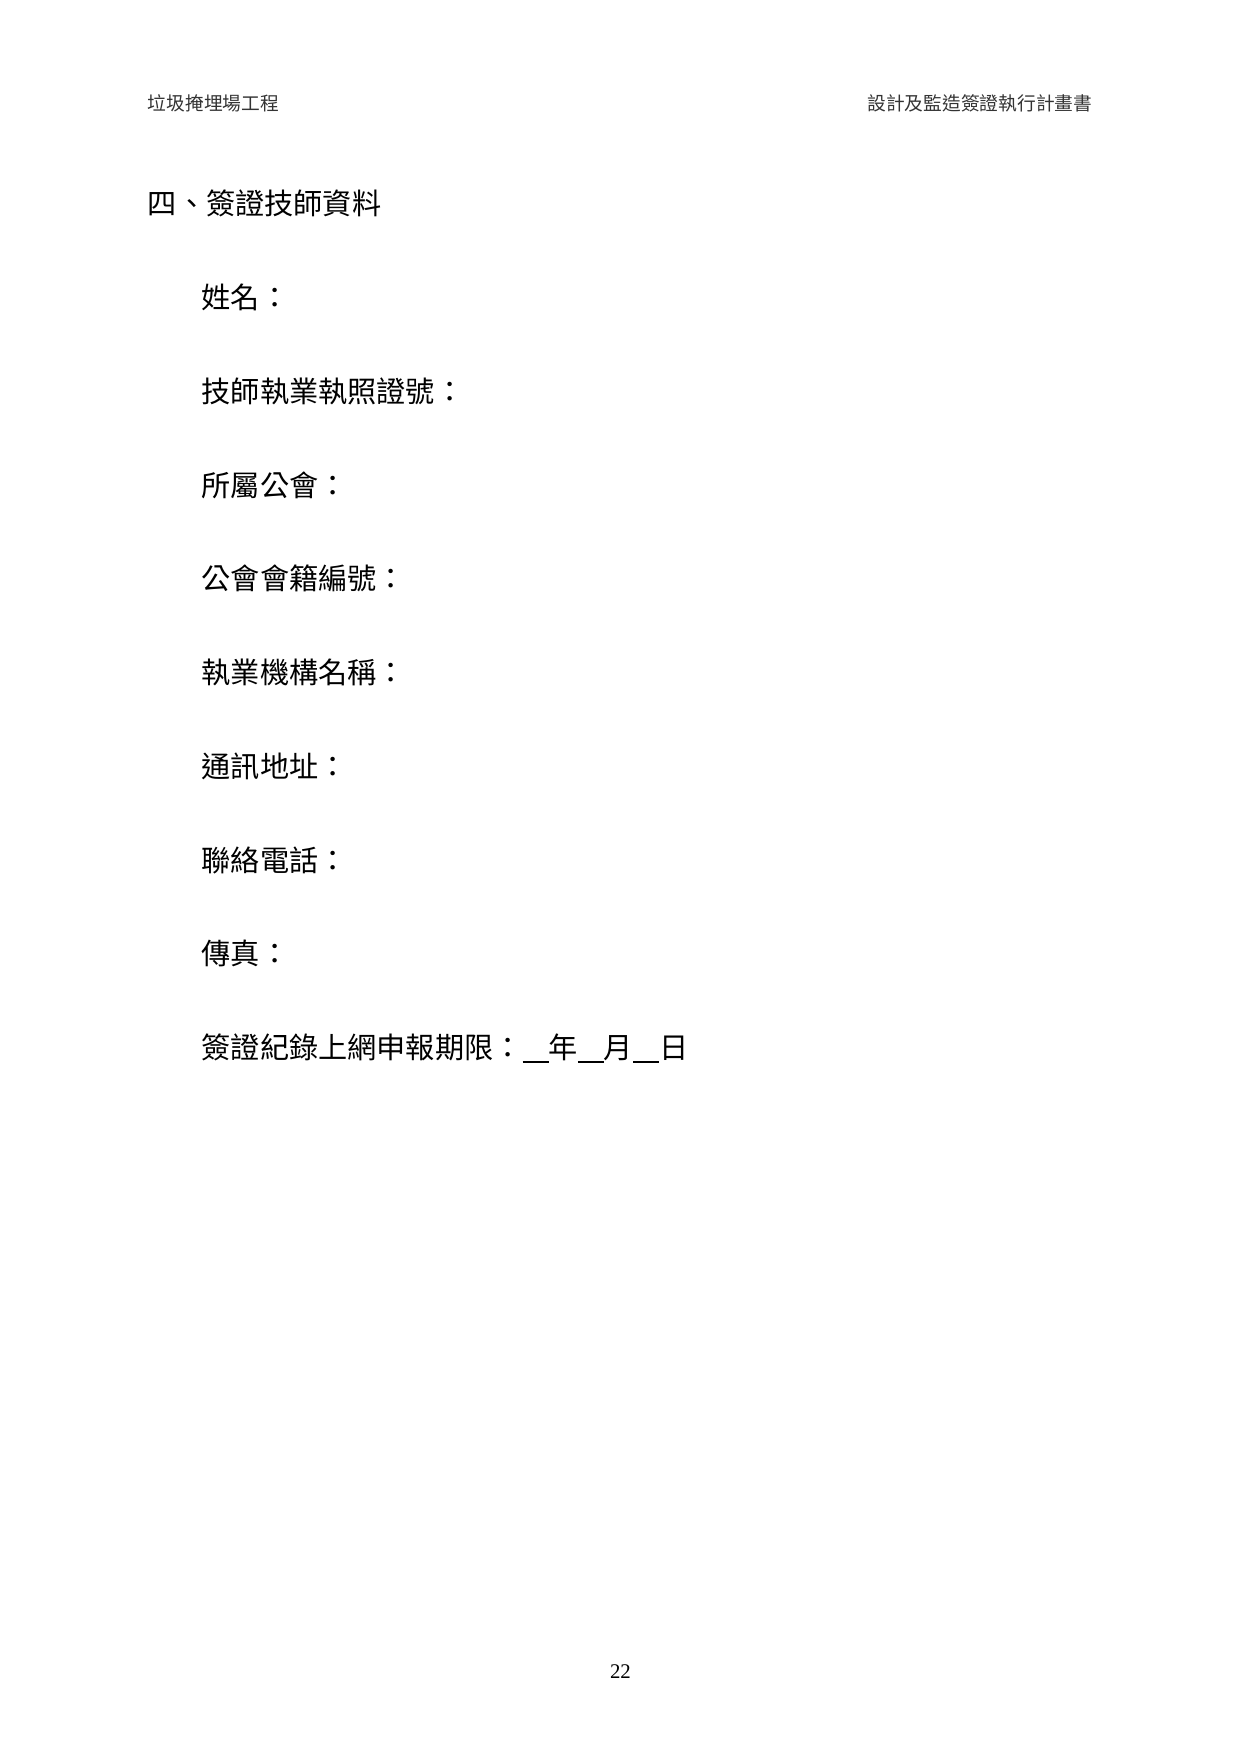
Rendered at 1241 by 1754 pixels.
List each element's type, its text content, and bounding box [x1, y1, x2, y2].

text 公會會籍編號： [201, 539, 1092, 614]
text 簽證紀錄上網申報期限： 年 月 日 [201, 1008, 1092, 1083]
text 通訊地址： [201, 727, 1092, 802]
text 四、簽證技師資料 [148, 164, 1092, 239]
text 所屬公會： [201, 446, 1092, 521]
text 聯絡電話： [201, 821, 1092, 896]
text 執業機構名稱： [201, 633, 1092, 708]
text 技師執業執照證號： [201, 352, 1092, 427]
text 姓名： [201, 258, 1092, 333]
text 傳真： [201, 914, 1092, 989]
